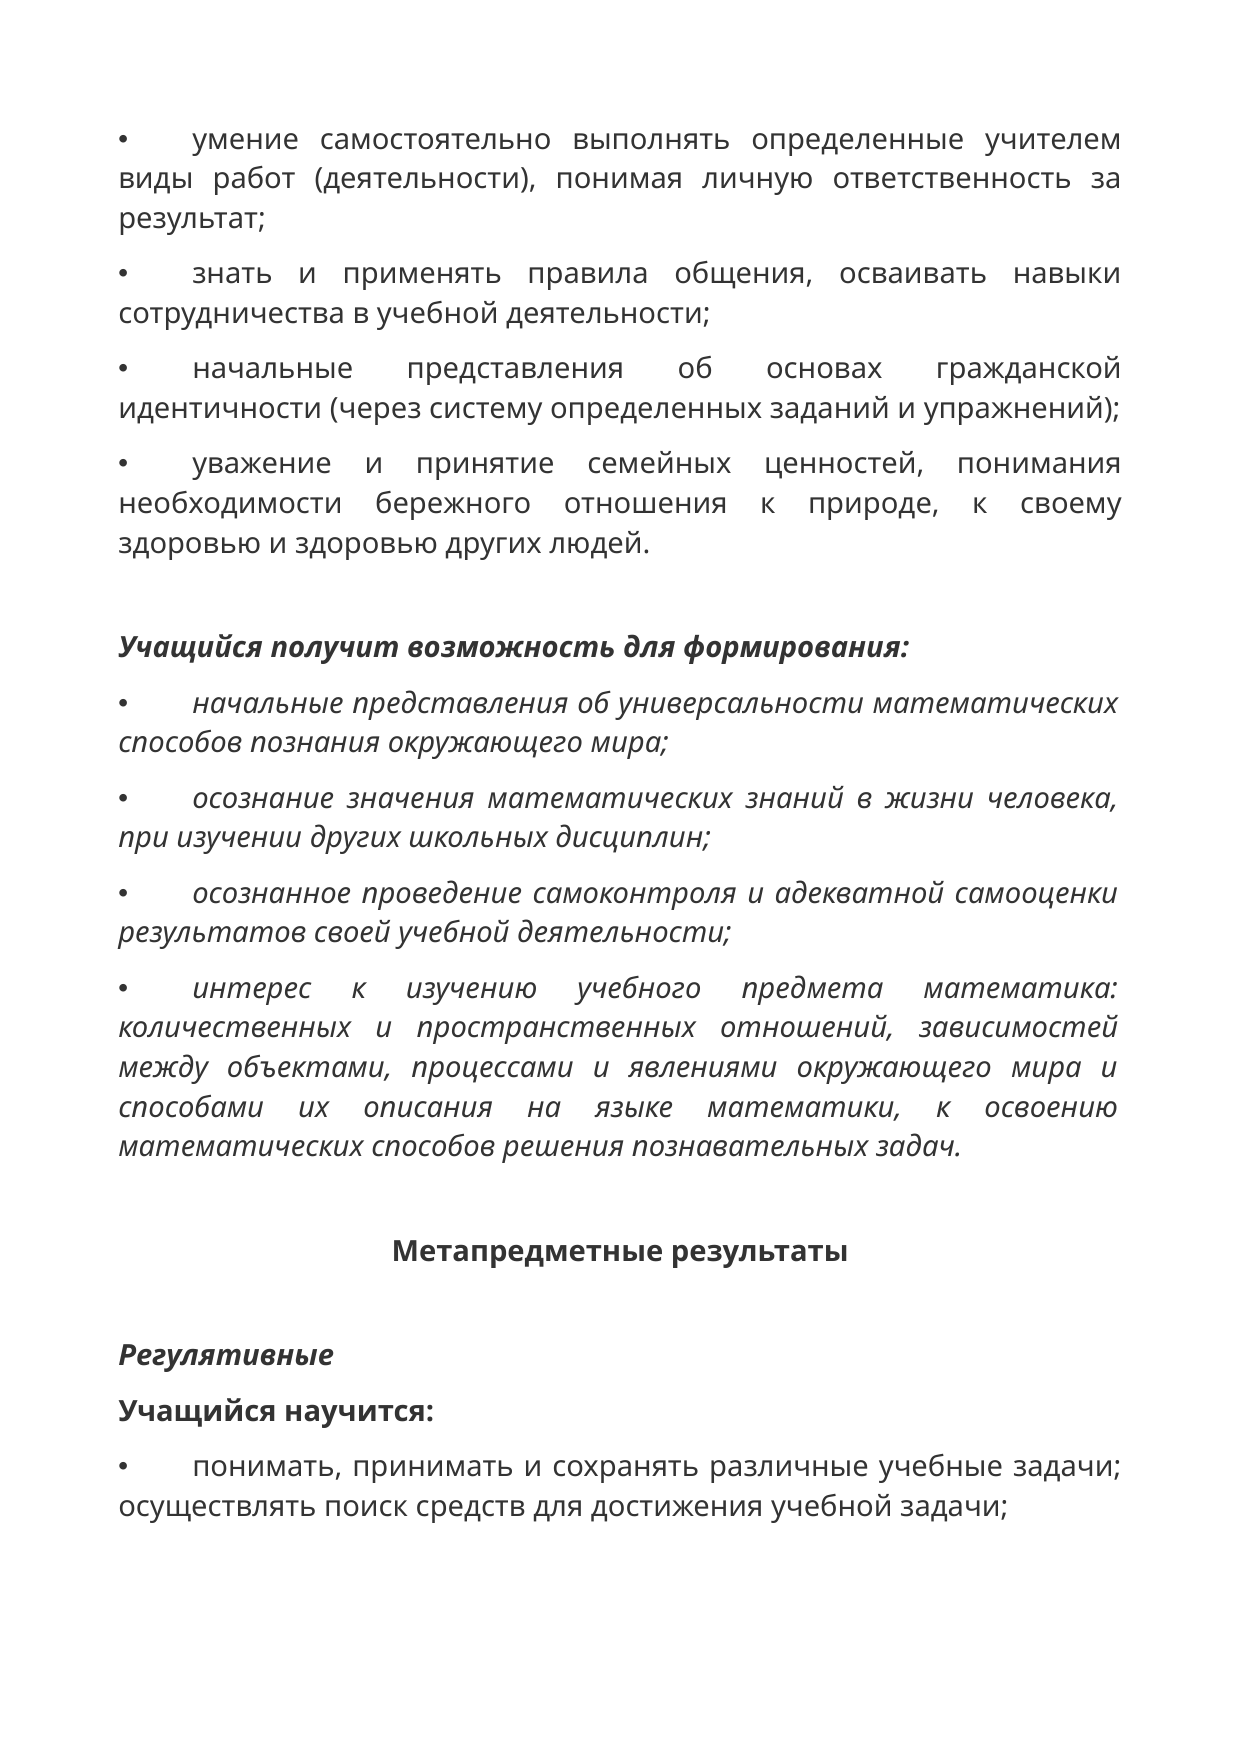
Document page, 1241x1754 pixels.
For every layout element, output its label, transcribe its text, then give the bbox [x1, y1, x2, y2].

text Учащийся научится: [118, 1390, 1122, 1430]
list знать и применять правила общения, осваивать навыки сотрудничества в учебной деятельности; [118, 253, 1122, 332]
list осознанное проведение самоконтроля и адекватной самооценки результатов своей учебной деятельности; [118, 872, 1122, 951]
text Учащийся получит возможность для формирования: [118, 627, 1122, 666]
text Регулятивные [118, 1335, 1122, 1374]
list уважение и принятие семейных ценностей, понимания необходимости бережного отношения к природе, к своему здоровью и здоровью других людей. [118, 443, 1122, 562]
list начальные представления об основах гражданской идентичности (через систему определенных заданий и упражнений); [118, 348, 1122, 427]
list умение самостоятельно выполнять определенные учителем виды работ (деятельности), понимая личную ответственность за результат; [118, 118, 1122, 237]
list начальные представления об универсальности математических способов познания окружающего мира; [118, 682, 1122, 761]
list интерес к изучению учебного предмета математика: количественных и пространственных отношений, зависимостей между объектами, процессами и явлениями окружающего мира и способами их описания на языке математики, к освоению математических способов решения познавательных задач. [118, 967, 1122, 1165]
list понимать, принимать и сохранять различные учебные задачи; осуществлять поиск средств для достижения учебной задачи; [118, 1445, 1122, 1525]
text Метапредметные результаты [118, 1230, 1122, 1270]
list осознание значения математических знаний в жизни человека, при изучении других школьных дисциплин; [118, 777, 1122, 856]
